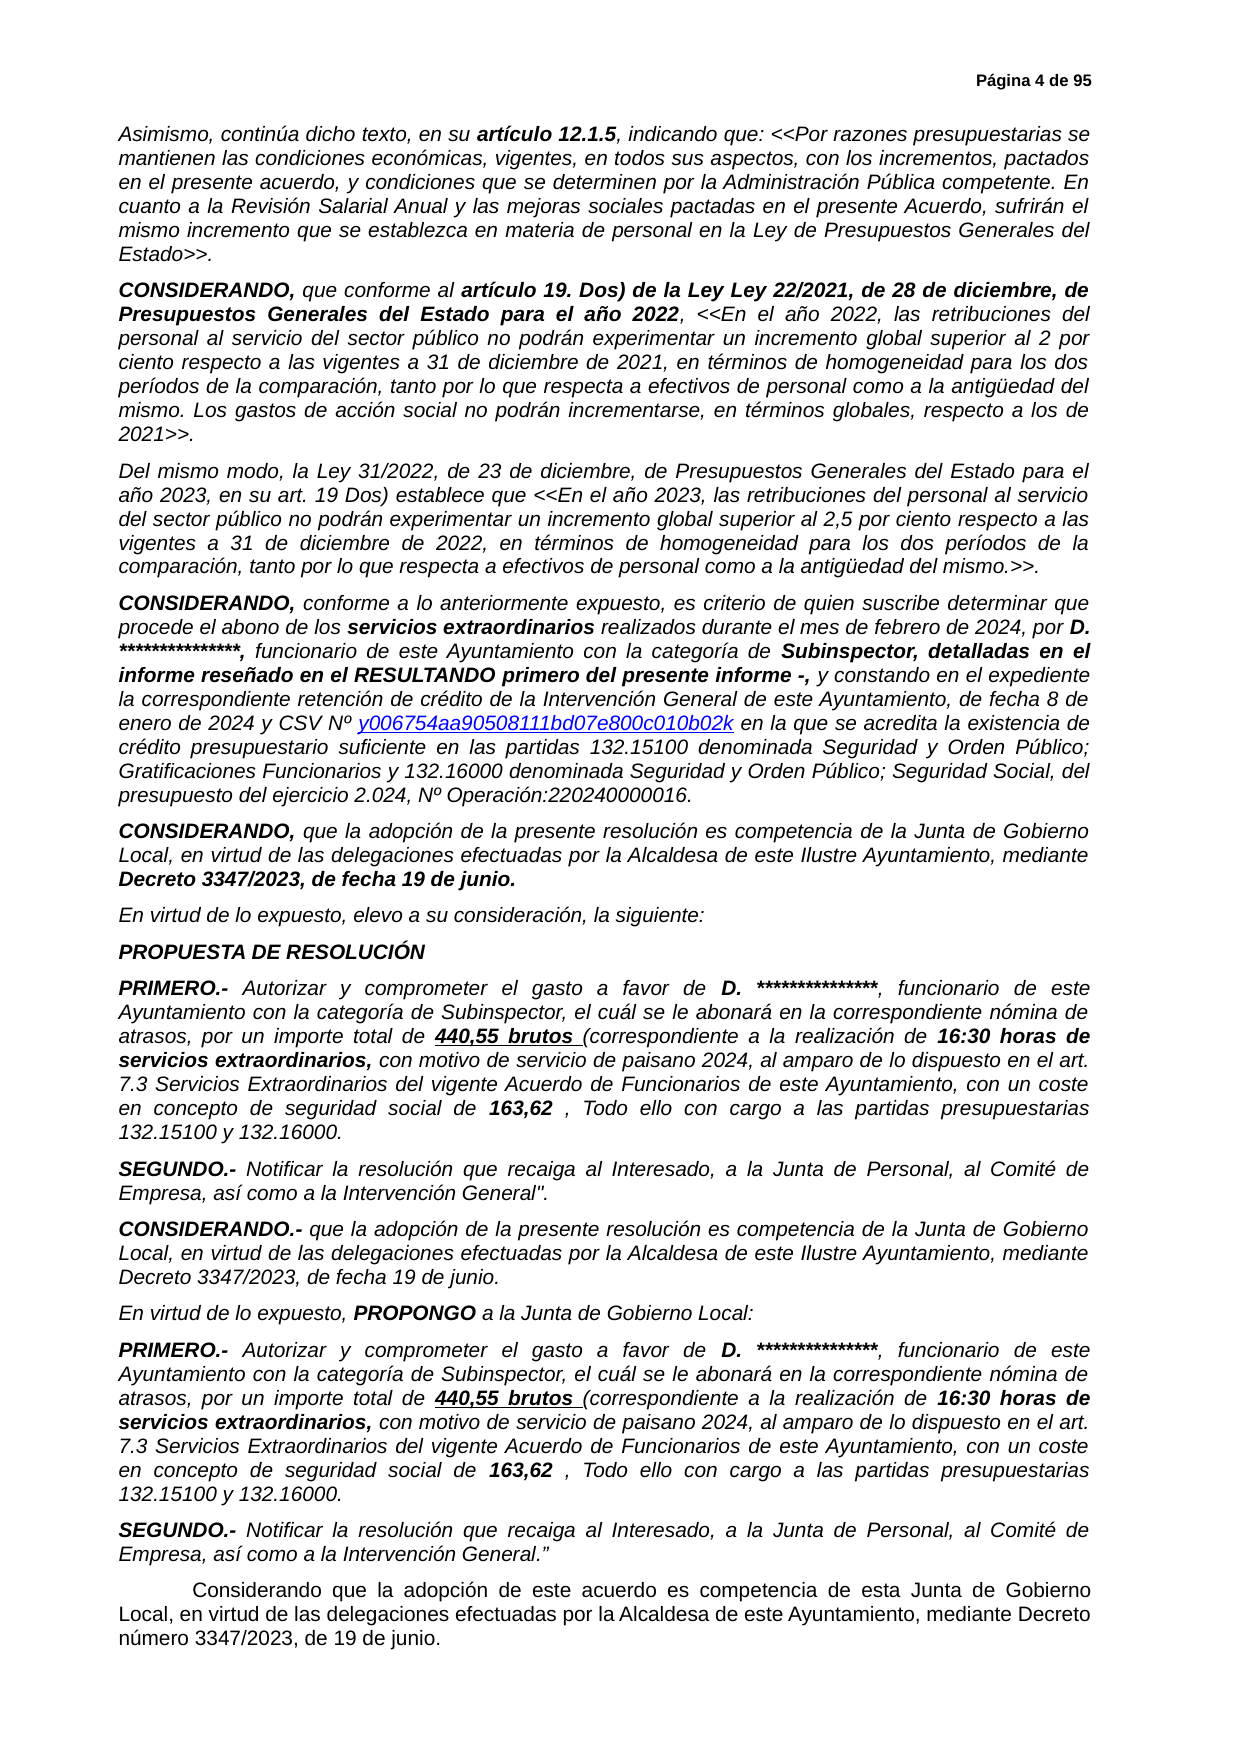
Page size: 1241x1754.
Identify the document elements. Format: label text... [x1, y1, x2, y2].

text SEGUNDO.- Notificar la resolución que recaiga al Interesado, a la Junta de Personal, al Comité de Empresa, así como a la Intervención General.” [118, 1518, 1092, 1566]
text CONSIDERANDO, que conforme al artículo 19. Dos) de la Ley Ley 22/2021, de 28 de diciembre, de Presupuestos Generales del Estado para el año 2022, <<En el año 2022, las retribuciones del personal al servicio del sector público no podrán experimentar un incremento global superior al 2 por ciento respecto a las vigentes a 31 de diciembre de 2021, en términos de homogeneidad para los dos períodos de la comparación, tanto por lo que respecta a efectivos de personal como a la antigüedad del mismo. Los gastos de acción social no podrán incrementarse, en términos globales, respecto a los de 2021>>. [118, 278, 1092, 446]
text PRIMERO.- Autorizar y comprometer el gasto a favor de D. ***************, funcionario de este Ayuntamiento con la categoría de Subinspector, el cuál se le abonará en la correspondiente nómina de atrasos, por un importe total de 440,55 brutos (correspondiente a la realización de 16:30 horas de servicios extraordinarios, con motivo de servicio de paisano 2024, al amparo de lo dispuesto en el art. 7.3 Servicios Extraordinarios del vigente Acuerdo de Funcionarios de este Ayuntamiento, con un coste en concepto de seguridad social de 163,62 , Todo ello con cargo a las partidas presupuestarias 132.15100 y 132.16000. [118, 1338, 1092, 1505]
text En virtud de lo expuesto, PROPONGO a la Junta de Gobierno Local: [118, 1301, 1092, 1325]
text PRIMERO.- Autorizar y comprometer el gasto a favor de D. ***************, funcionario de este Ayuntamiento con la categoría de Subinspector, el cuál se le abonará en la correspondiente nómina de atrasos, por un importe total de 440,55 brutos (correspondiente a la realización de 16:30 horas de servicios extraordinarios, con motivo de servicio de paisano 2024, al amparo de lo dispuesto en el art. 7.3 Servicios Extraordinarios del vigente Acuerdo de Funcionarios de este Ayuntamiento, con un coste en concepto de seguridad social de 163,62 , Todo ello con cargo a las partidas presupuestarias 132.15100 y 132.16000. [118, 976, 1092, 1144]
text CONSIDERANDO.- que la adopción de la presente resolución es competencia de la Junta de Gobierno Local, en virtud de las delegaciones efectuadas por la Alcaldesa de este Ilustre Ayuntamiento, mediante Decreto 3347/2023, de fecha 19 de junio. [118, 1217, 1092, 1289]
text En virtud de lo expuesto, elevo a su consideración, la siguiente: [118, 903, 1092, 927]
text CONSIDERANDO, conforme a lo anteriormente expuesto, es criterio de quien suscribe determinar que procede el abono de los servicios extraordinarios realizados durante el mes de febrero de 2024, por D. ***************, funcionario de este Ayuntamiento con la categoría de Subinspector, detalladas en el informe reseñado en el RESULTANDO primero del presente informe -, y constando en el expediente la correspondiente retención de crédito de la Intervención General de este Ayuntamiento, de fecha 8 de enero de 2024 y CSV Nº y006754aa90508111bd07e800c010b02k en la que se acredita la existencia de crédito presupuestario suficiente en las partidas 132.15100 denominada Seguridad y Orden Público; Gratificaciones Funcionarios y 132.16000 denominada Seguridad y Orden Público; Seguridad Social, del presupuesto del ejercicio 2.024, Nº Operación:220240000016. [118, 591, 1092, 806]
text Del mismo modo, la Ley 31/2022, de 23 de diciembre, de Presupuestos Generales del Estado para el año 2023, en su art. 19 Dos) establece que <<En el año 2023, las retribuciones del personal al servicio del sector público no podrán experimentar un incremento global superior al 2,5 por ciento respecto a las vigentes a 31 de diciembre de 2022, en términos de homogeneidad para los dos períodos de la comparación, tanto por lo que respecta a efectivos de personal como a la antigüedad del mismo.>>. [118, 458, 1092, 578]
text SEGUNDO.- Notificar la resolución que recaiga al Interesado, a la Junta de Personal, al Comité de Empresa, así como a la Intervención General". [118, 1156, 1092, 1204]
text CONSIDERANDO, que la adopción de la presente resolución es competencia de la Junta de Gobierno Local, en virtud de las delegaciones efectuadas por la Alcaldesa de este Ilustre Ayuntamiento, mediante Decreto 3347/2023, de fecha 19 de junio. [118, 819, 1092, 891]
text Considerando que la adopción de este acuerdo es competencia de esta Junta de Gobierno Local, en virtud de las delegaciones efectuadas por la Alcaldesa de este Ayuntamiento, mediante Decreto número 3347/2023, de 19 de junio. [118, 1578, 1092, 1650]
text PROPUESTA DE RESOLUCIÓN [118, 940, 1092, 964]
text Asimismo, continúa dicho texto, en su artículo 12.1.5, indicando que: <<Por razones presupuestarias se mantienen las condiciones económicas, vigentes, en todos sus aspectos, con los incrementos, pactados en el presente acuerdo, y condiciones que se determinen por la Administración Pública competente. En cuanto a la Revisión Salarial Anual y las mejoras sociales pactadas en el presente Acuerdo, sufrirán el mismo incremento que se establezca en materia de personal en la Ley de Presupuestos Generales del Estado>>. [118, 122, 1092, 266]
